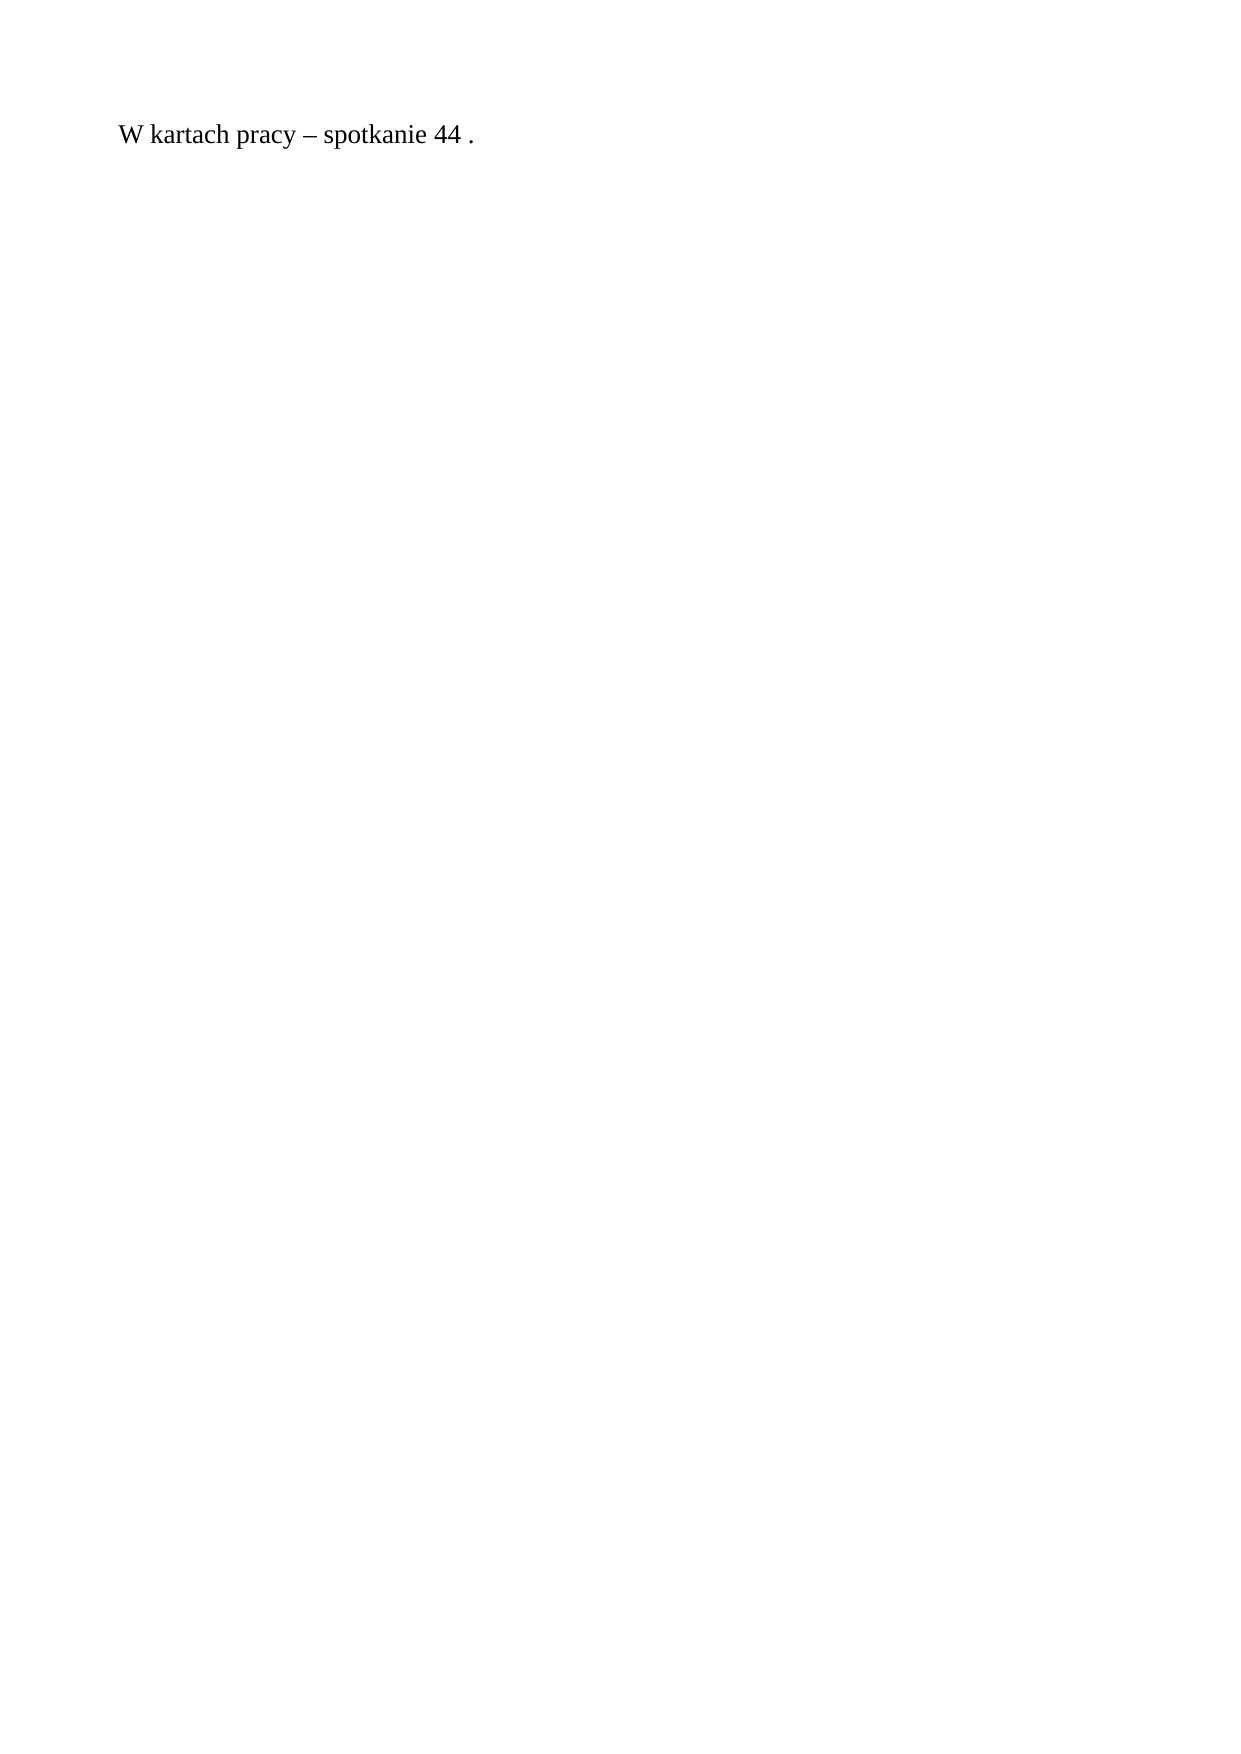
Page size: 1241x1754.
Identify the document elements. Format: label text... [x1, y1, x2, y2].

text W kartach pracy – spotkanie 44 . [118, 118, 1122, 149]
